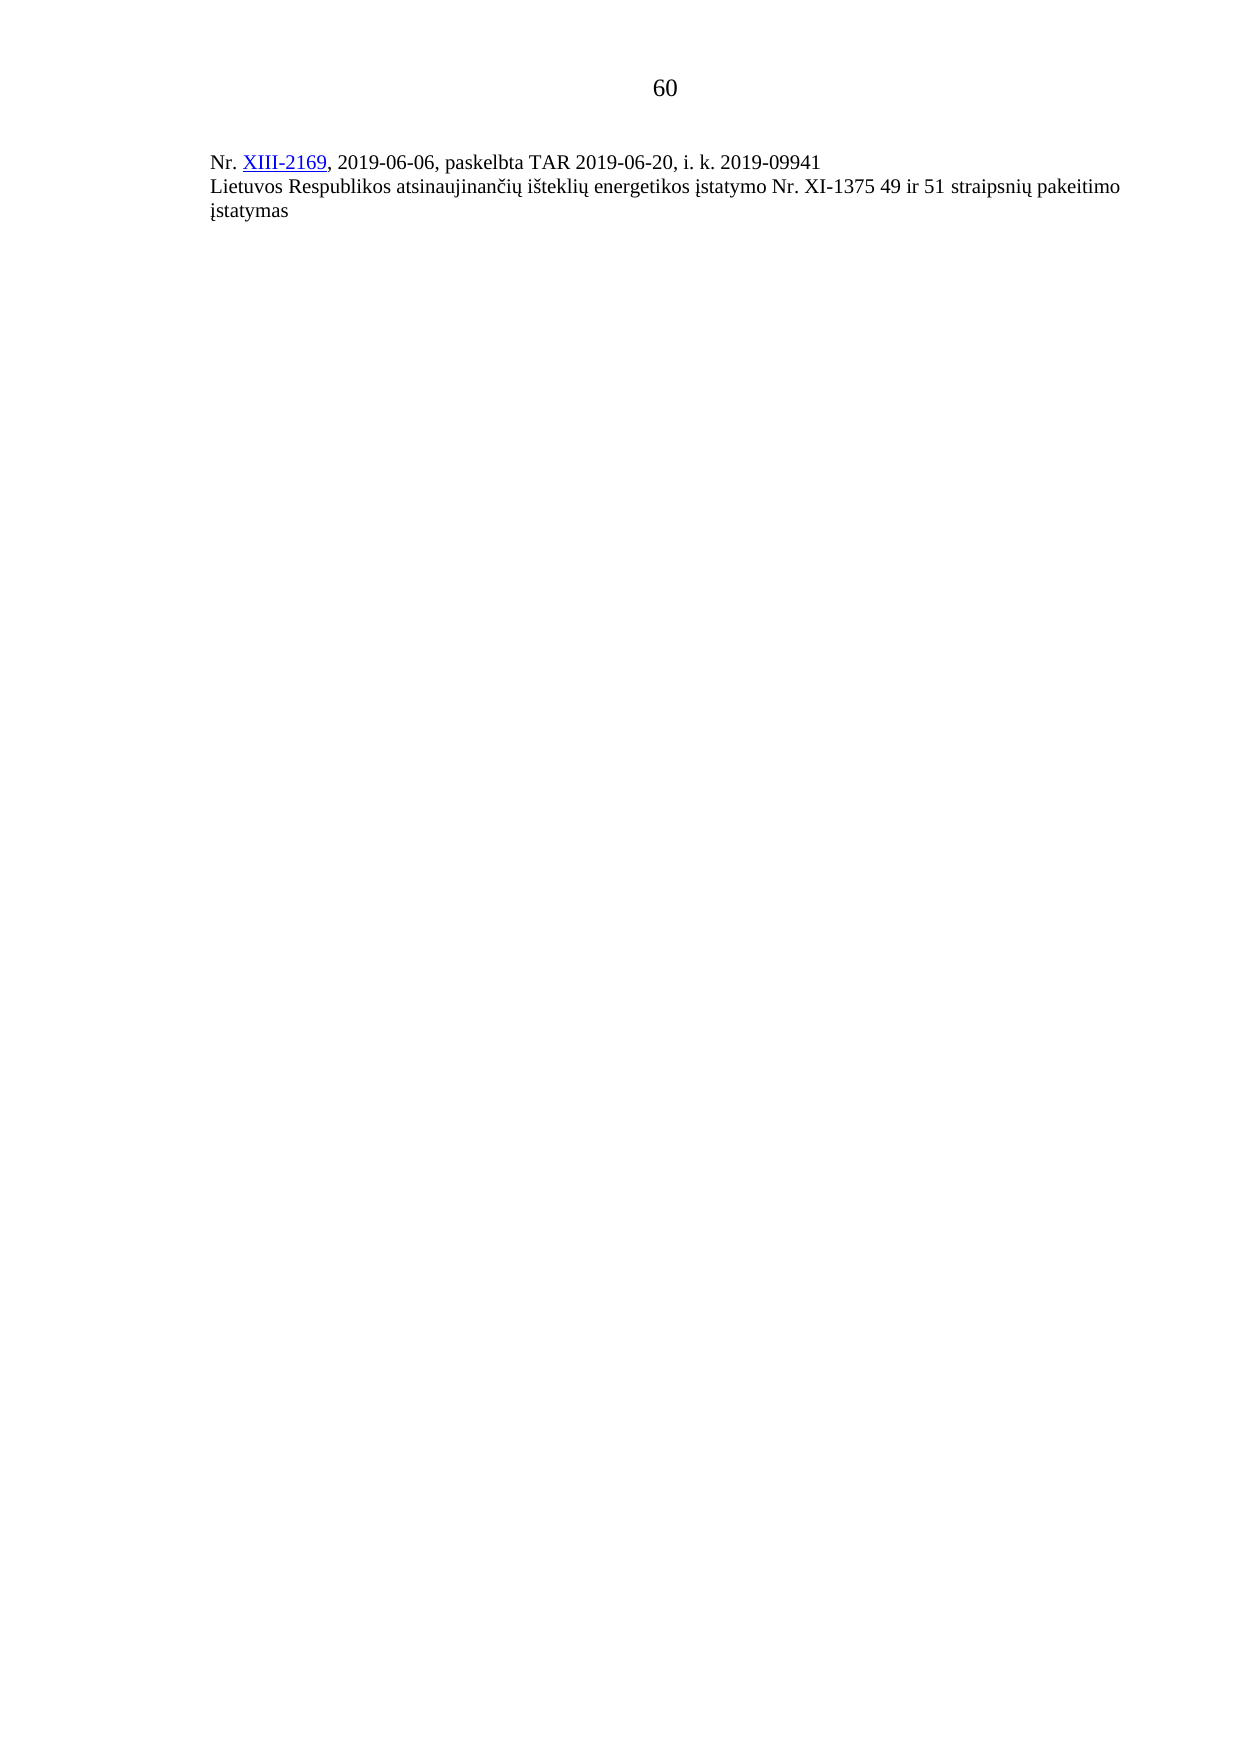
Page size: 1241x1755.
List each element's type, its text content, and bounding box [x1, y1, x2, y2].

text Lietuvos Respublikos atsinaujinančių išteklių energetikos įstatymo Nr. XI-1375 49 ir 51 straipsnių pakeitimo įstatymas [210, 174, 1120, 222]
text Nr. XIII-2169, 2019-06-06, paskelbta TAR 2019-06-20, i. k. 2019-09941 [210, 150, 1120, 174]
